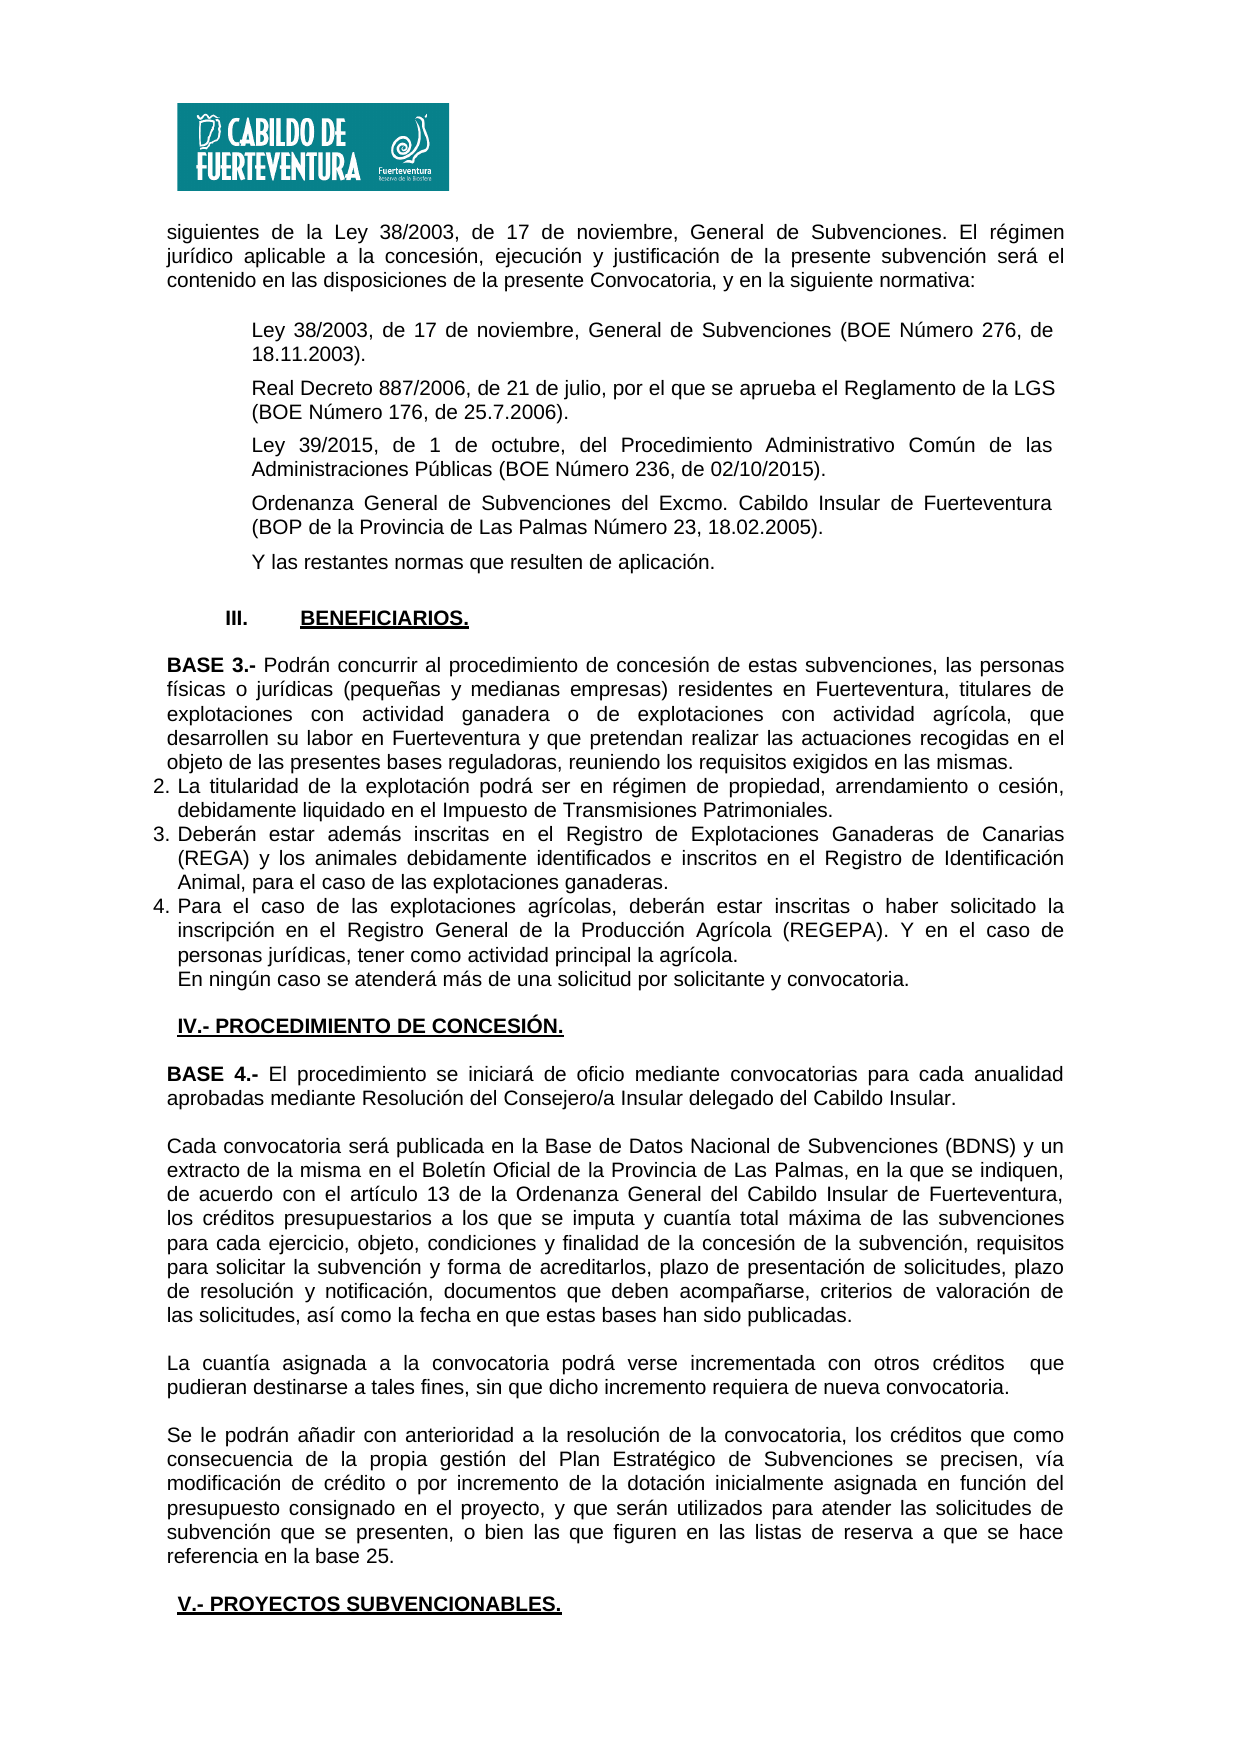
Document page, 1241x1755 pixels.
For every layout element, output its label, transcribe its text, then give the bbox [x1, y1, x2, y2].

text BASE 3.- Podrán concurrir al procedimiento de concesión de estas subvenciones, las personas físicas o jurídicas (pequeñas y medianas empresas) residentes en Fuerteventura, titulares de explotaciones con actividad ganadera o de explotaciones con actividad agrícola, que desarrollen su labor en Fuerteventura y que pretendan realizar las actuaciones recogidas en el objeto de las presentes bases reguladoras, reuniendo los requisitos exigidos en las mismas. [167, 653, 1064, 774]
text BASE 4.- El procedimiento se iniciará de oficio mediante convocatorias para cada anualidad aprobadas mediante Resolución del Consejero/a Insular delegado del Cabildo Insular. [167, 1062, 1064, 1110]
text Cada convocatoria será publicada en la Base de Datos Nacional de Subvenciones (BDNS) y un extracto de la misma en el Boletín Oficial de la Provincia de Las Palmas, en la que se indiquen, de acuerdo con el artículo 13 de la Ordenanza General del Cabildo Insular de Fuerteventura, los créditos presupuestarios a los que se imputa y cuantía total máxima de las subvenciones para cada ejercicio, objeto, condiciones y finalidad de la concesión de la subvención, requisitos para solicitar la subvención y forma de acreditarlos, plazo de presentación de solicitudes, plazo de resolución y notificación, documentos que deben acompañarse, criterios de valoración de las solicitudes, así como la fecha en que estas bases han sido publicadas. [167, 1134, 1064, 1327]
text ­ Ley 39/2015, de 1 de octubre, del Procedimiento Administrativo Común de las Administraciones Públicas (BOE Número 236, de 02/10/2015). [214, 434, 1064, 482]
text En ningún caso se atenderá más de una solicitud por solicitante y convocatoria. [177, 966, 1076, 990]
list La titularidad de la explotación podrá ser en régimen de propiedad, arrendamiento o cesión, debidamente liquidado en el Impuesto de Transmisiones Patrimoniales. [167, 774, 1064, 822]
text Se le podrán añadir con anterioridad a la resolución de la convocatoria, los créditos que como consecuencia de la propia gestión del Plan Estratégico de Subvenciones se precisen, vía modificación de crédito o por incremento de la dotación inicialmente asignada en función del presupuesto consignado en el proyecto, y que serán utilizados para atender las solicitudes de subvención que se presenten, o bien las que figuren en las listas de reserva a que se hace referencia en la base 25. [167, 1423, 1064, 1568]
subtitle IV.- PROCEDIMIENTO DE CONCESIÓN. [177, 1014, 1076, 1038]
text ­ Ordenanza General de Subvenciones del Excmo. Cabildo Insular de Fuerteventura (BOP de la Provincia de Las Palmas Número 23, 18.02.2005). [214, 491, 1064, 539]
text ­ Y las restantes normas que resulten de aplicación. [214, 547, 1076, 575]
list Deberán estar además inscritas en el Registro de Explotaciones Ganaderas de Canarias (REGA) y los animales debidamente identificados e inscritos en el Registro de Identificación Animal, para el caso de las explotaciones ganaderas. [167, 822, 1064, 894]
list Para el caso de las explotaciones agrícolas, deberán estar inscritas o haber solicitado la inscripción en el Registro General de la Producción Agrícola (REGEPA). Y en el caso de personas jurídicas, tener como actividad principal la agrícola. [167, 894, 1064, 966]
text ­ Real Decreto 887/2006, de 21 de julio, por el que se aprueba el Reglamento de la LGS (BOE Número 176, de 25.7.2006). [214, 376, 1064, 424]
text siguientes de la Ley 38/2003, de 17 de noviembre, General de Subvenciones. El régimen jurídico aplicable a la concesión, ejecución y justificación de la presente subvención será el contenido en las disposiciones de la presente Convocatoria, y en la siguiente normativa: [167, 220, 1064, 292]
text La cuantía asignada a la convocatoria podrá verse incrementada con otros créditos que pudieran destinarse a tales fines, sin que dicho incremento requiera de nueva convocatoria. [167, 1351, 1064, 1399]
list BENEFICIARIOS. [225, 605, 1076, 629]
text ­ Ley 38/2003, de 17 de noviembre, General de Subvenciones (BOE Número 276, de 18.11.2003). [214, 318, 1064, 366]
subtitle V.- PROYECTOS SUBVENCIONABLES. [177, 1591, 1076, 1615]
